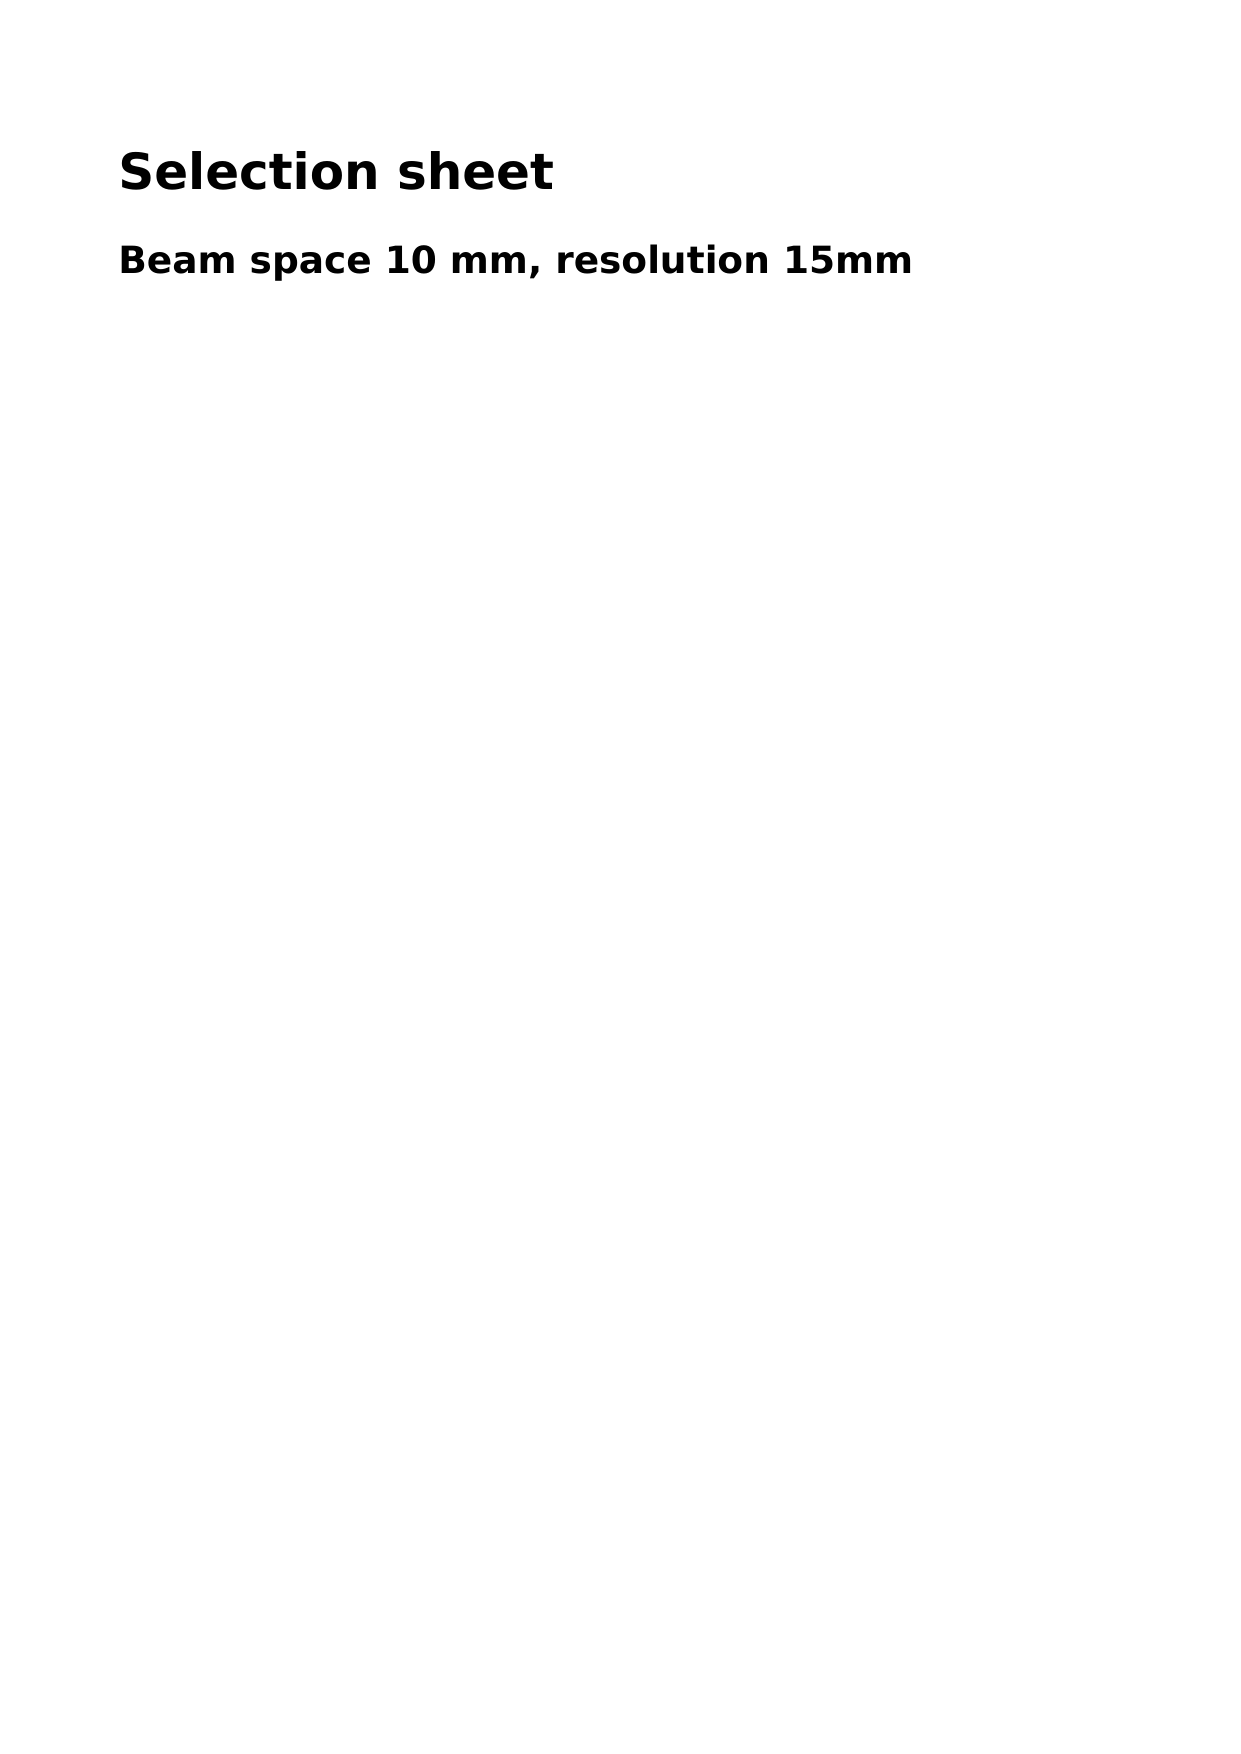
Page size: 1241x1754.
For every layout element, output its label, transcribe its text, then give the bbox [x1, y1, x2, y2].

subtitle Selection sheet [118, 143, 1122, 201]
subtitle Beam space 10 mm, resolution 15mm [118, 239, 1122, 282]
